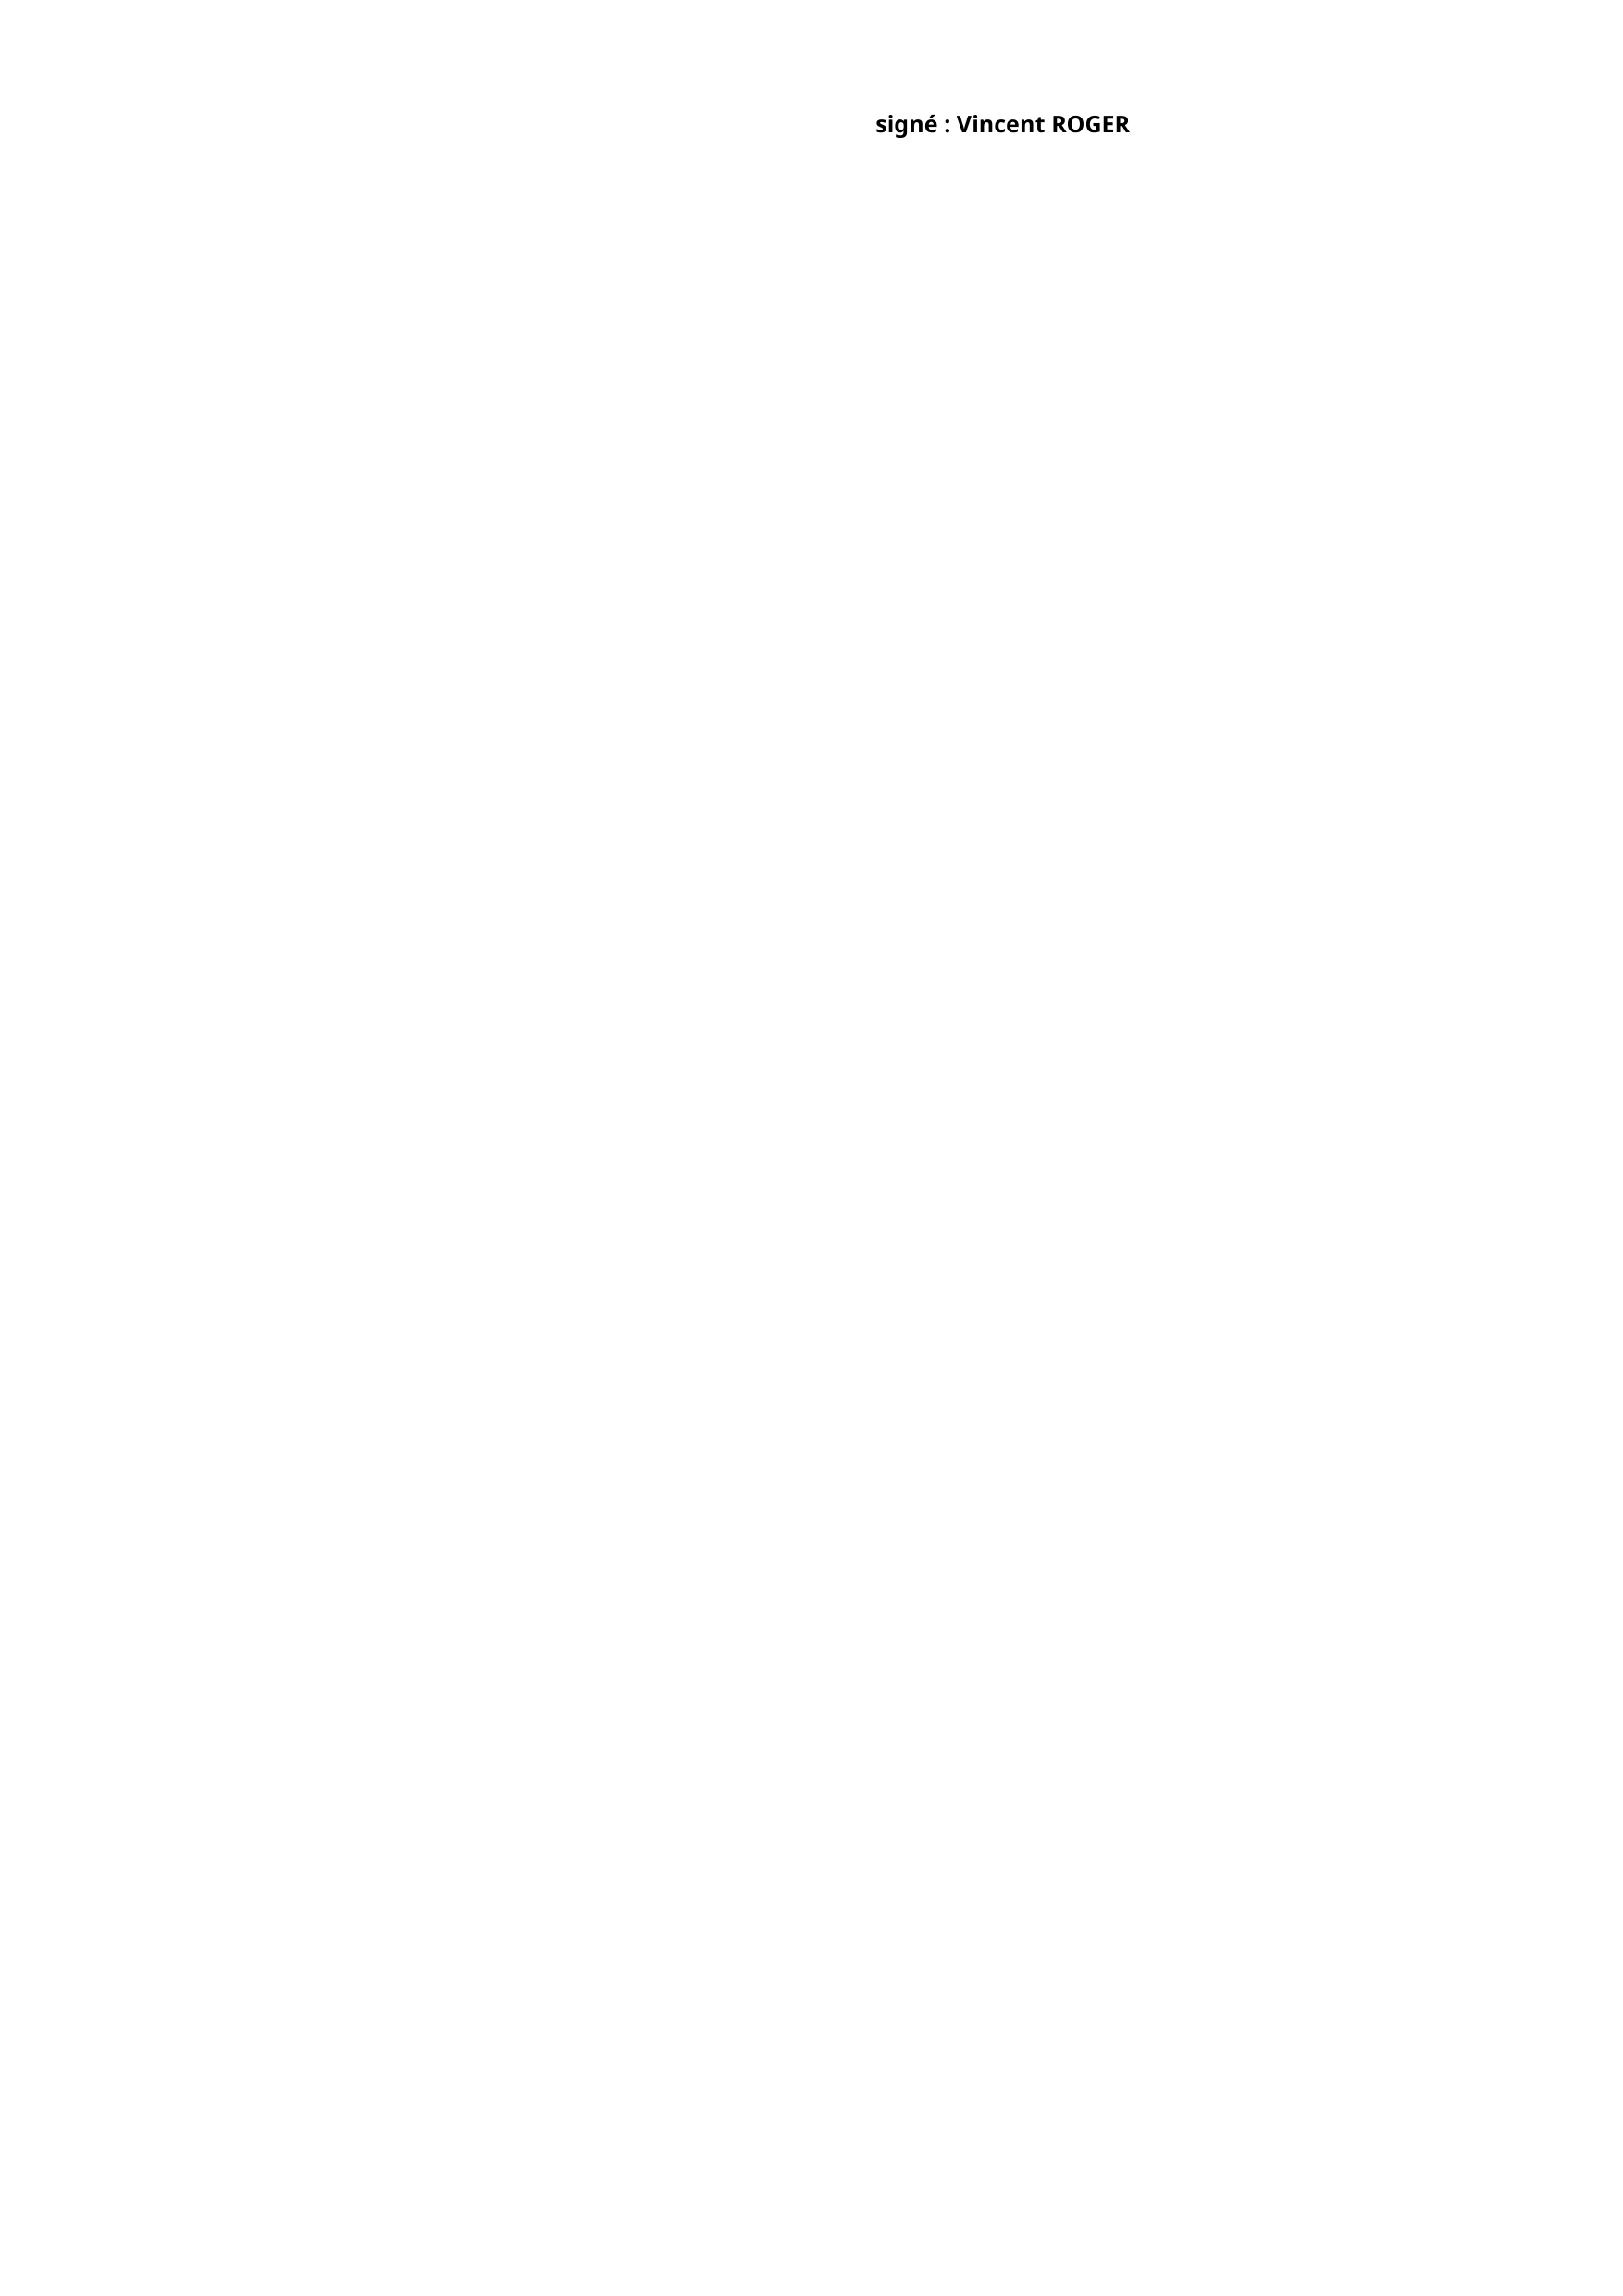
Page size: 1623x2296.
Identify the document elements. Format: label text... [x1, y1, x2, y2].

text signé : Vincent ROGER [301, 108, 1568, 140]
